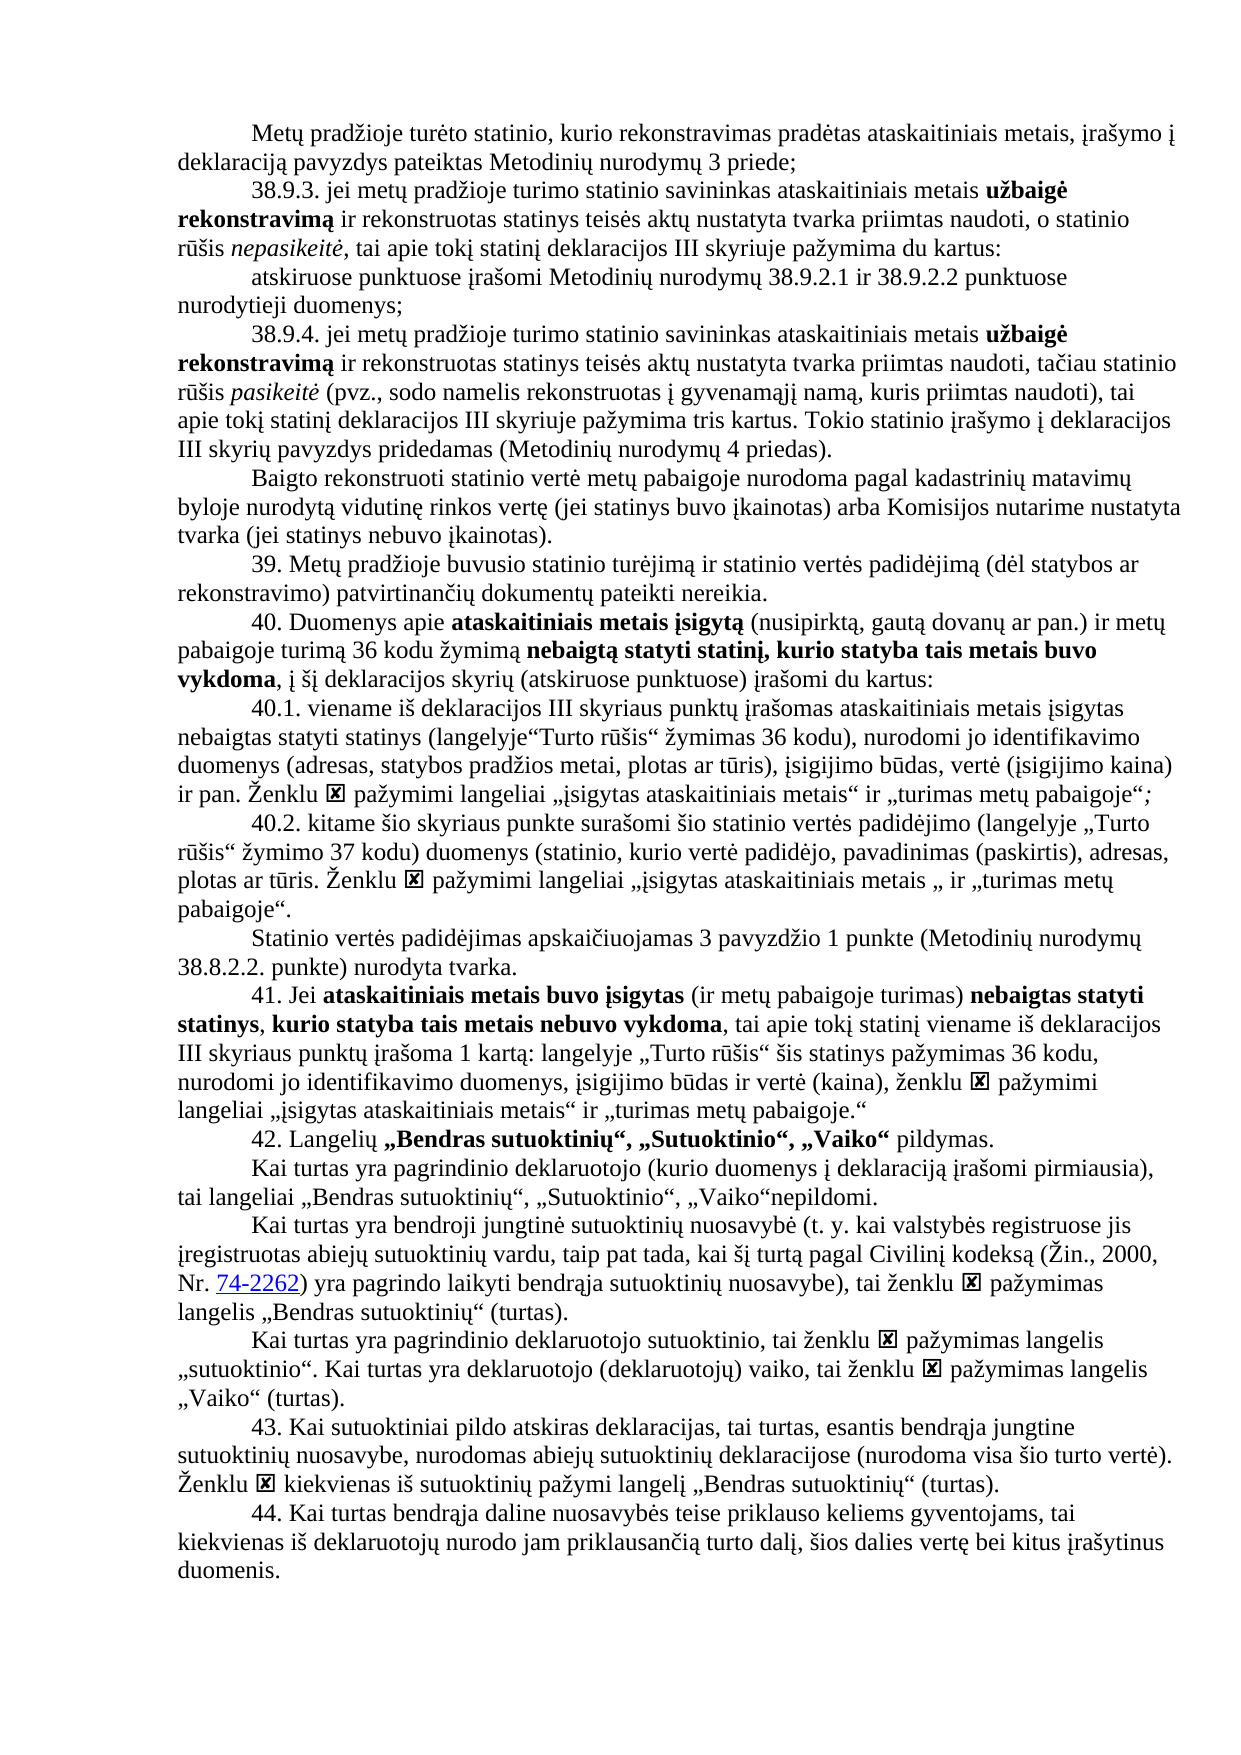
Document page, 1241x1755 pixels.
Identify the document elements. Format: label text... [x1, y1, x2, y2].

text Kai turtas yra pagrindinio deklaruotojo sutuoktinio, tai ženklu  pažymimas langelis „sutuoktinio“. Kai turtas yra deklaruotojo (deklaruotojų) vaiko, tai ženklu  pažymimas langelis „Vaiko“ (turtas). [177, 1326, 1181, 1412]
text 44. Kai turtas bendrąja daline nuosavybės teise priklauso keliems gyventojams, tai kiekvienas iš deklaruotojų nurodo jam priklausančią turto dalį, šios dalies vertę bei kitus įrašytinus duomenis. [177, 1498, 1181, 1584]
text 40. Duomenys apie ataskaitiniais metais įsigytą (nusipirktą, gautą dovanų ar pan.) ir metų pabaigoje turimą 36 kodu žymimą nebaigtą statyti statinį, kurio statyba tais metais buvo vykdoma, į šį deklaracijos skyrių (atskiruose punktuose) įrašomi du kartus: [177, 607, 1181, 693]
text 42. Langelių „Bendras sutuoktinių“, „Sutuoktinio“, „Vaiko“ pildymas. [177, 1124, 1181, 1153]
text 38.9.3. jei metų pradžioje turimo statinio savininkas ataskaitiniais metais užbaigė rekonstravimą ir rekonstruotas statinys teisės aktų nustatyta tvarka priimtas naudoti, o statinio rūšis nepasikeitė, tai apie tokį statinį deklaracijos III skyriuje pažymima du kartus: [177, 176, 1181, 262]
text 43. Kai sutuoktiniai pildo atskiras deklaracijas, tai turtas, esantis bendrąja jungtine sutuoktinių nuosavybe, nurodomas abiejų sutuoktinių deklaracijose (nurodoma visa šio turto vertė). Ženklu  kiekvienas iš sutuoktinių pažymi langelį „Bendras sutuoktinių“ (turtas). [177, 1412, 1181, 1498]
text 41. Jei ataskaitiniais metais buvo įsigytas (ir metų pabaigoje turimas) nebaigtas statyti statinys, kurio statyba tais metais nebuvo vykdoma, tai apie tokį statinį viename iš deklaracijos III skyriaus punktų įrašoma 1 kartą: langelyje „Turto rūšis“ šis statinys pažymimas 36 kodu, nurodomi jo identifikavimo duomenys, įsigijimo būdas ir vertė (kaina), ženklu  pažymimi langeliai „įsigytas ataskaitiniais metais“ ir „turimas metų pabaigoje.“ [177, 981, 1181, 1124]
text atskiruose punktuose įrašomi Metodinių nurodymų 38.9.2.1 ir 38.9.2.2 punktuose nurodytieji duomenys; [177, 262, 1181, 319]
text Kai turtas yra bendroji jungtinė sutuoktinių nuosavybė (t. y. kai valstybės registruose jis įregistruotas abiejų sutuoktinių vardu, taip pat tada, kai šį turtą pagal Civilinį kodeksą (Žin., 2000, Nr. 74-2262) yra pagrindo laikyti bendrąja sutuoktinių nuosavybe), tai ženklu  pažymimas langelis „Bendras sutuoktinių“ (turtas). [177, 1211, 1181, 1326]
text Metų pradžioje turėto statinio, kurio rekonstravimas pradėtas ataskaitiniais metais, įrašymo į deklaraciją pavyzdys pateiktas Metodinių nurodymų 3 priede; [177, 118, 1181, 176]
text Statinio vertės padidėjimas apskaičiuojamas 3 pavyzdžio 1 punkte (Metodinių nurodymų 38.8.2.2. punkte) nurodyta tvarka. [177, 923, 1181, 981]
text 40.2. kitame šio skyriaus punkte surašomi šio statinio vertės padidėjimo (langelyje „Turto rūšis“ žymimo 37 kodu) duomenys (statinio, kurio vertė padidėjo, pavadinimas (paskirtis), adresas, plotas ar tūris. Ženklu  pažymimi langeliai „įsigytas ataskaitiniais metais „ ir „turimas metų pabaigoje“. [177, 808, 1181, 923]
text 38.9.4. jei metų pradžioje turimo statinio savininkas ataskaitiniais metais užbaigė rekonstravimą ir rekonstruotas statinys teisės aktų nustatyta tvarka priimtas naudoti, tačiau statinio rūšis pasikeitė (pvz., sodo namelis rekonstruotas į gyvenamąjį namą, kuris priimtas naudoti), tai apie tokį statinį deklaracijos III skyriuje pažymima tris kartus. Tokio statinio įrašymo į deklaracijos III skyrių pavyzdys pridedamas (Metodinių nurodymų 4 priedas). [177, 319, 1181, 463]
text 39. Metų pradžioje buvusio statinio turėjimą ir statinio vertės padidėjimą (dėl statybos ar rekonstravimo) patvirtinančių dokumentų pateikti nereikia. [177, 549, 1181, 607]
text Kai turtas yra pagrindinio deklaruotojo (kurio duomenys į deklaraciją įrašomi pirmiausia), tai langeliai „Bendras sutuoktinių“, „Sutuoktinio“, „Vaiko“nepildomi. [177, 1153, 1181, 1211]
text Baigto rekonstruoti statinio vertė metų pabaigoje nurodoma pagal kadastrinių matavimų byloje nurodytą vidutinę rinkos vertę (jei statinys buvo įkainotas) arba Komisijos nutarime nustatyta tvarka (jei statinys nebuvo įkainotas). [177, 463, 1181, 549]
text 40.1. viename iš deklaracijos III skyriaus punktų įrašomas ataskaitiniais metais įsigytas nebaigtas statyti statinys (langelyje“Turto rūšis“ žymimas 36 kodu), nurodomi jo identifikavimo duomenys (adresas, statybos pradžios metai, plotas ar tūris), įsigijimo būdas, vertė (įsigijimo kaina) ir pan. Ženklu  pažymimi langeliai „įsigytas ataskaitiniais metais“ ir „turimas metų pabaigoje“; [177, 693, 1181, 808]
